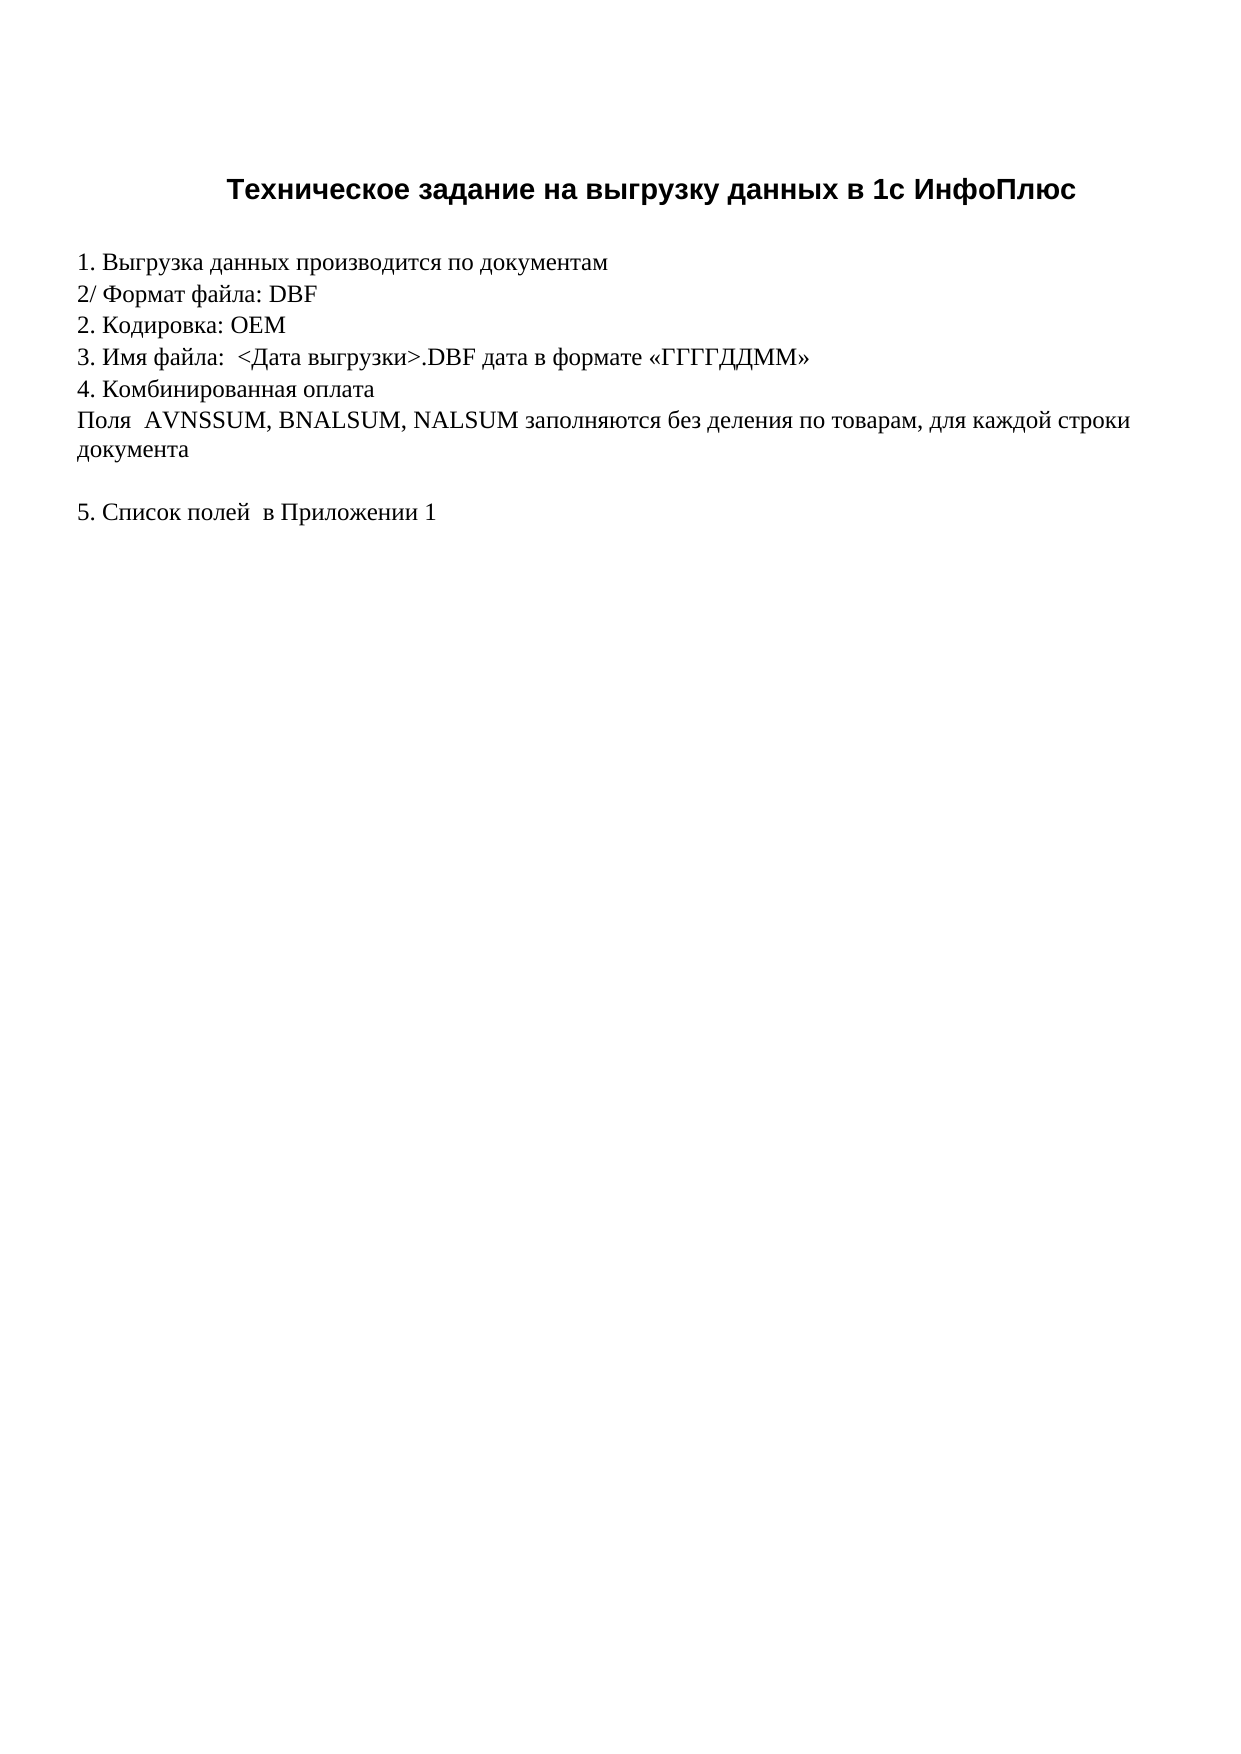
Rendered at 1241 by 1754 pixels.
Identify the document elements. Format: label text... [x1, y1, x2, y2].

text 1. Выгрузка данных производится по документам [77, 247, 1151, 276]
text 4. Комбинированная оплата [77, 374, 1151, 402]
text 2/ Формат файла: DBF [77, 279, 1151, 308]
text 3. Имя файла: <Дата выгрузки>.DBF дата в формате «ГГГГДДММ» [77, 342, 1151, 371]
text Поля AVNSSUM, BNALSUM, NALSUM заполняются без деления по товарам, для каждой строки документа [77, 405, 1151, 463]
subtitle Техническое задание на выгрузку данных в 1с ИнфоПлюс [114, 172, 1151, 205]
text 5. Список полей в Приложении 1 [77, 497, 1151, 526]
text 2. Кодировка: OEM [77, 311, 1151, 339]
